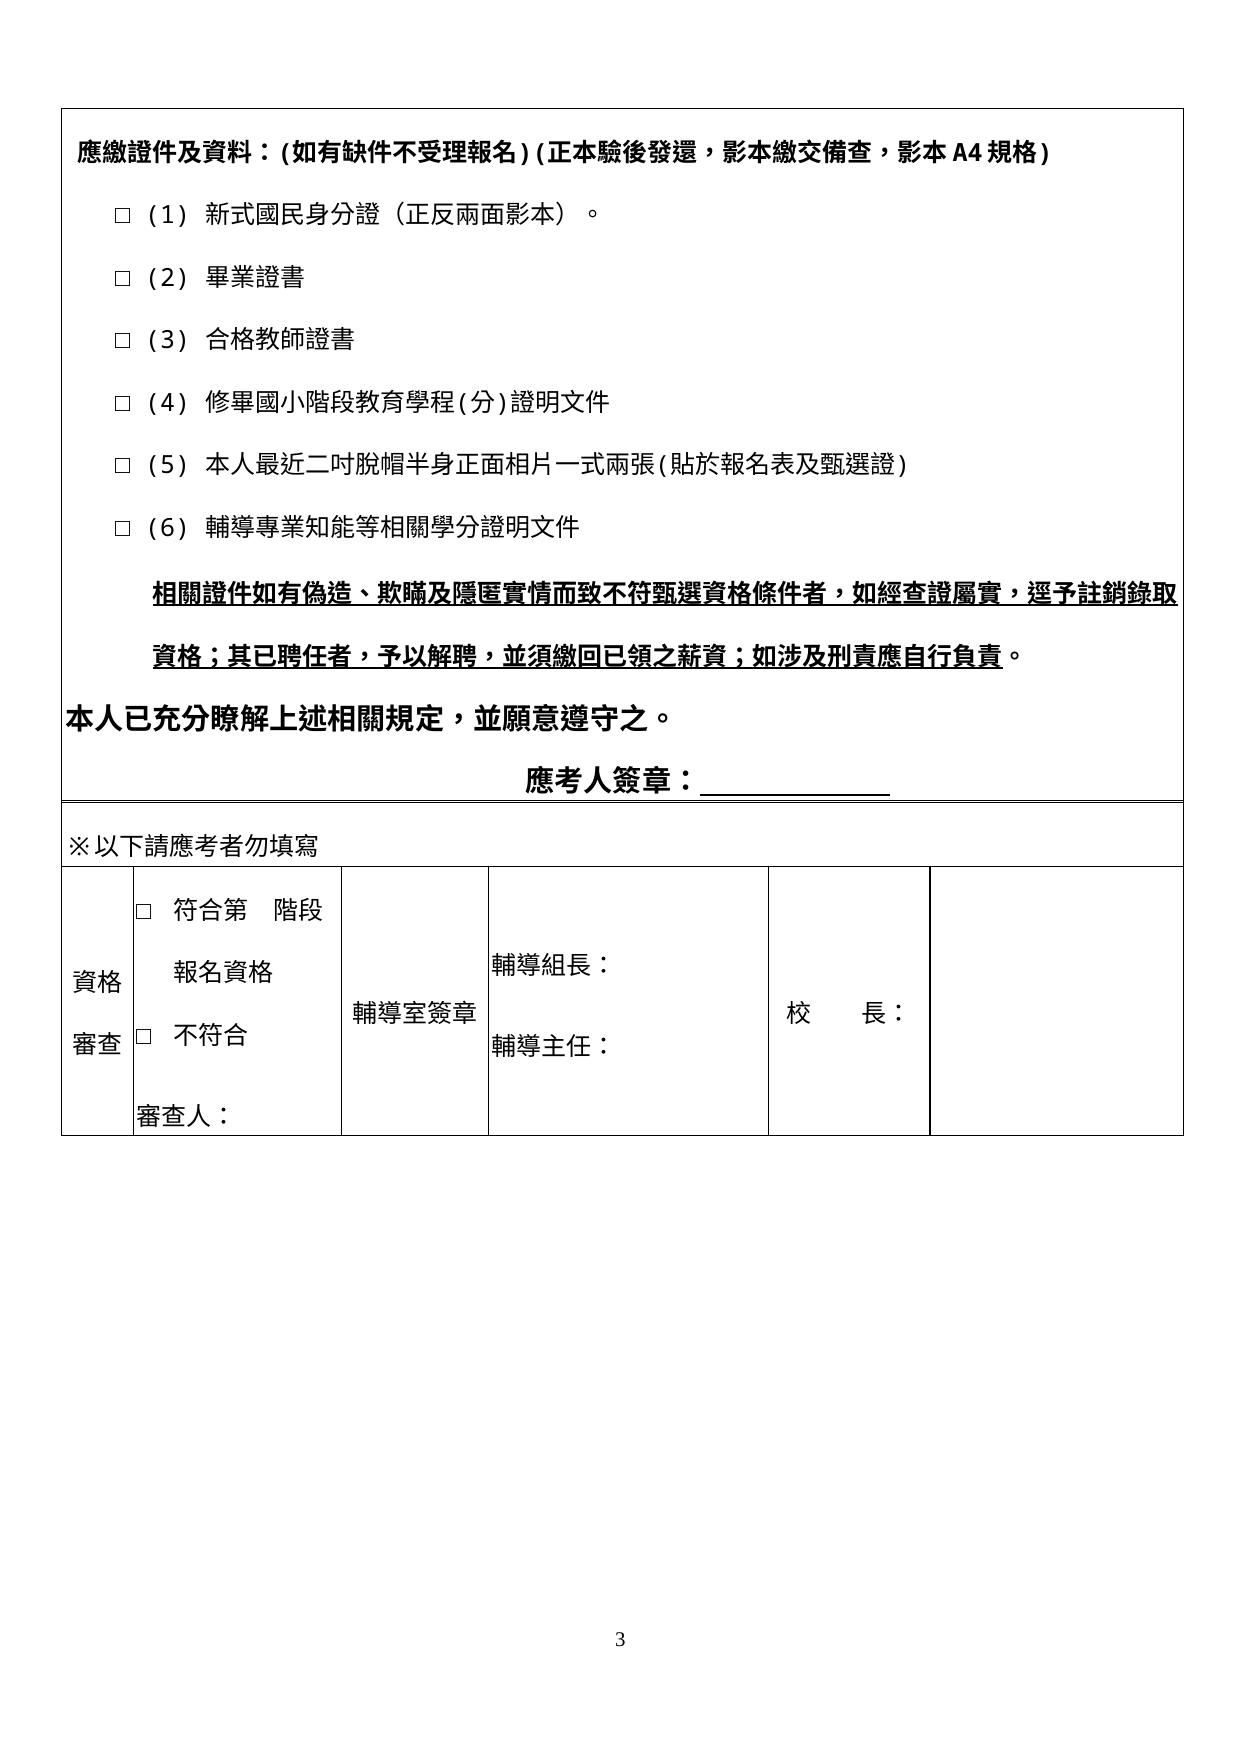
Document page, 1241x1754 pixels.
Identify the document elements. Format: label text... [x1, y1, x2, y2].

table_cell 應繳證件及資料：(如有缺件不受理報名)(正本驗後發還，影本繳交備查，影本A4規格) □ (1) 新式國民身分證（正反兩面影本）。 □ (2) 畢業證書 □ (3) 合格教師證書 □ (4) 修畢國小階段教育學程(分)證明文件 □ (5) 本人最近二吋脫帽半身正面相片一式兩張(貼於報名表及甄選證) □ (6) 輔導專業知能等相關學分證明文件 相關證件如有偽造、欺瞞及隱匿實情而致不符甄選資格條件者，如經查證屬實，逕予註銷錄取資格；其已聘任者，予以解聘，並須繳回已領之薪資；如涉及刑責應自行負責。 本人已充分瞭解上述相關規定，並願意遵守之。 應考人簽章： [62, 109, 1183, 800]
table_cell ※以下請應考者勿填寫 [62, 803, 1183, 866]
table_cell 輔導組長： 輔導主任： [489, 867, 768, 1135]
table_cell 資格 審查 [62, 867, 133, 1135]
table_cell 校 長： [769, 867, 929, 1135]
table_cell [931, 867, 1183, 1135]
table_cell 輔導室簽章 [342, 867, 488, 1135]
table_cell 符合第 階段報名資格 不符合 審查人： [134, 867, 341, 1135]
